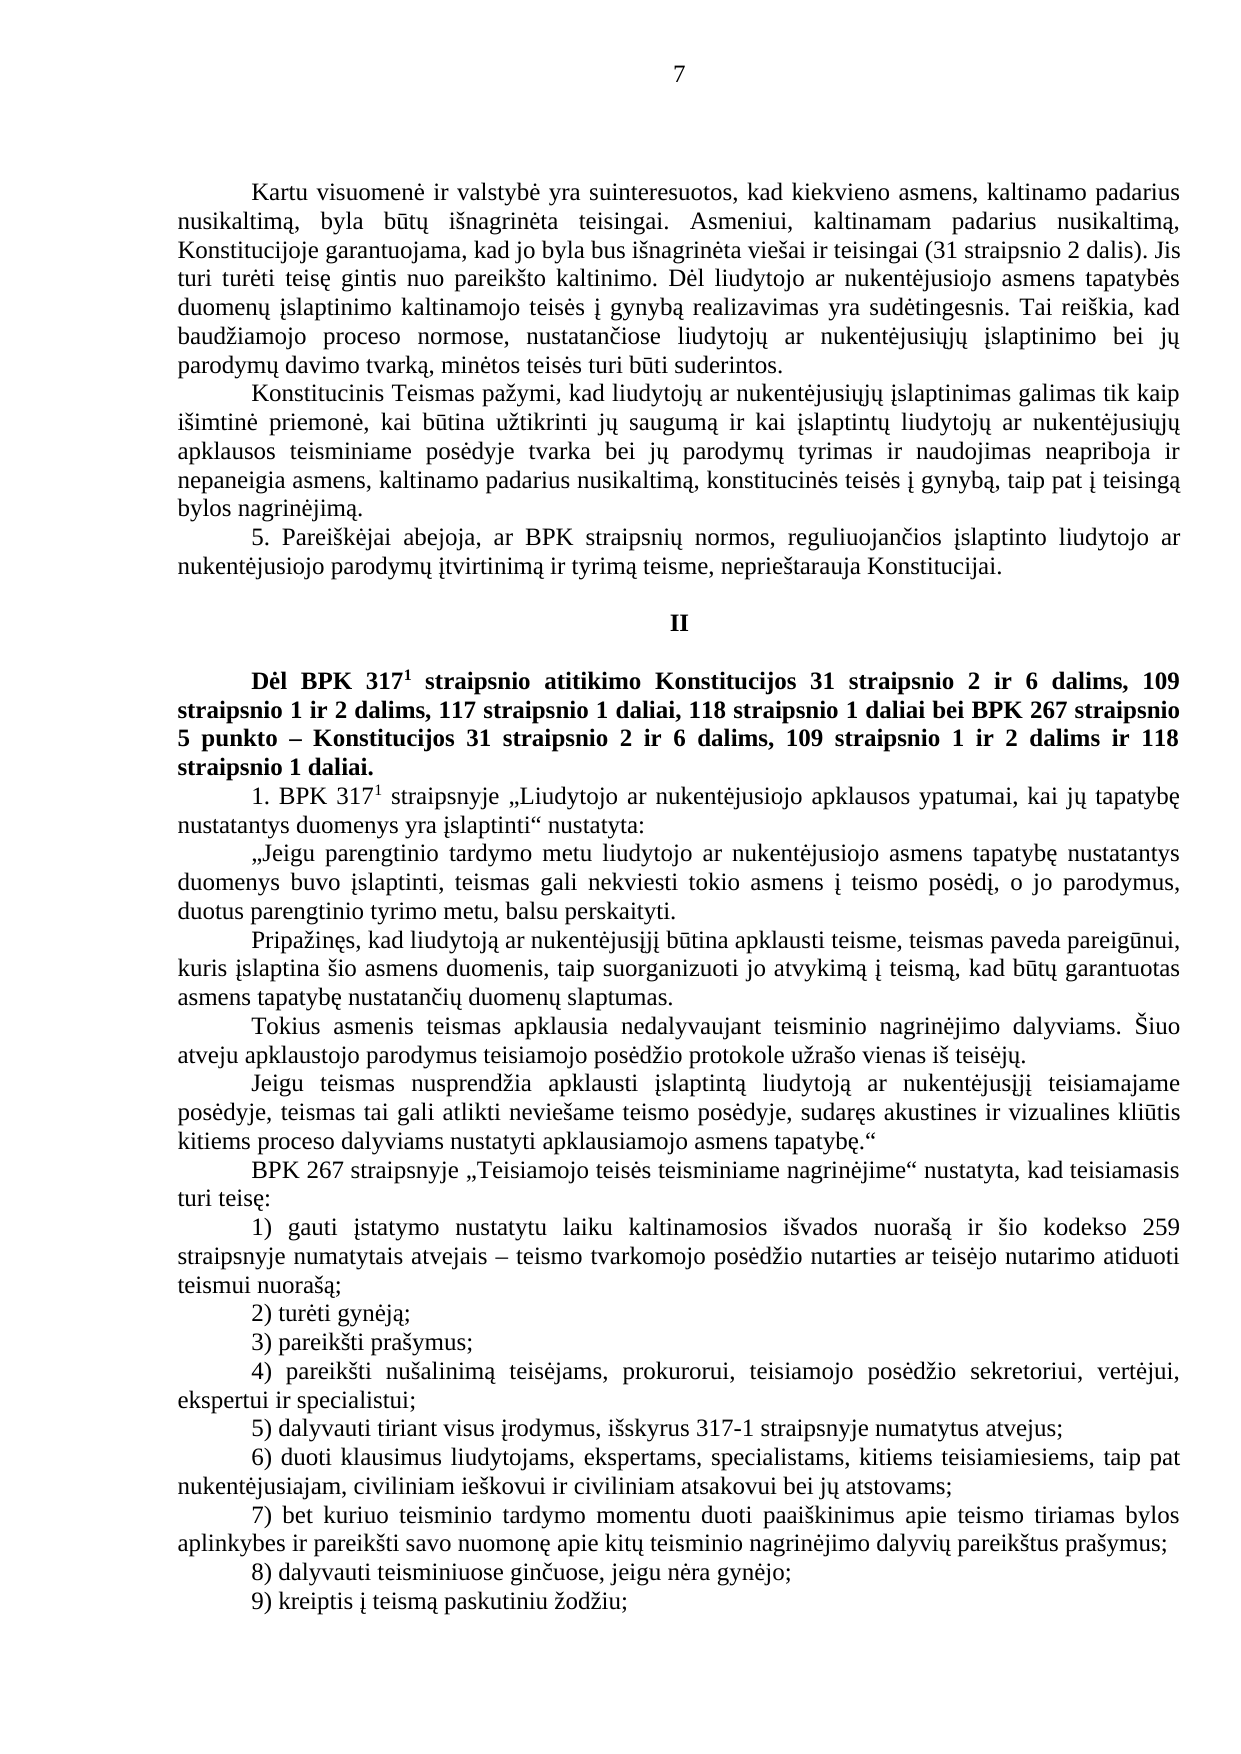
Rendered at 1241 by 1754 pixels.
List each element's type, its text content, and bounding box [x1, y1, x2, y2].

text 5) dalyvauti tiriant visus įrodymus, išskyrus 317-1 straipsnyje numatytus atvejus; [177, 1413, 1181, 1442]
text 7) bet kuriuo teisminio tardymo momentu duoti paaiškinimus apie teismo tiriamas bylos aplinkybes ir pareikšti savo nuomonę apie kitų teisminio nagrinėjimo dalyvių pareikštus prašymus; [177, 1500, 1181, 1557]
text 9) kreiptis į teismą paskutiniu žodžiu; [177, 1586, 1181, 1615]
text 3) pareikšti prašymus; [177, 1327, 1181, 1356]
text 5. Pareiškėjai abejoja, ar BPK straipsnių normos, reguliuojančios įslaptinto liudytojo ar nukentėjusiojo parodymų įtvirtinimą ir tyrimą teisme, neprieštarauja Konstitucijai. [177, 522, 1181, 580]
text Konstitucinis Teismas pažymi, kad liudytojų ar nukentėjusiųjų įslaptinimas galimas tik kaip išimtinė priemonė, kai būtina užtikrinti jų saugumą ir kai įslaptintų liudytojų ar nukentėjusiųjų apklausos teisminiame posėdyje tvarka bei jų parodymų tyrimas ir naudojimas neapriboja ir nepaneigia asmens, kaltinamo padarius nusikaltimą, konstitucinės teisės į gynybą, taip pat į teisingą bylos nagrinėjimą. [177, 378, 1181, 522]
text Dėl BPK 3171 straipsnio atitikimo Konstitucijos 31 straipsnio 2 ir 6 dalims, 109 straipsnio 1 ir 2 dalims, 117 straipsnio 1 daliai, 118 straipsnio 1 daliai bei BPK 267 straipsnio 5 punkto – Konstitucijos 31 straipsnio 2 ir 6 dalims, 109 straipsnio 1 ir 2 dalims ir 118 straipsnio 1 daliai. [177, 666, 1181, 781]
text „Jeigu parengtinio tardymo metu liudytojo ar nukentėjusiojo asmens tapatybę nustatantys duomenys buvo įslaptinti, teismas gali nekviesti tokio asmens į teismo posėdį, o jo parodymus, duotus parengtinio tyrimo metu, balsu perskaityti. [177, 838, 1181, 925]
text Jeigu teismas nusprendžia apklausti įslaptintą liudytoją ar nukentėjusįjį teisiamajame posėdyje, teismas tai gali atlikti neviešame teismo posėdyje, sudaręs akustines ir vizualines kliūtis kitiems proceso dalyviams nustatyti apklausiamojo asmens tapatybę.“ [177, 1068, 1181, 1155]
text Tokius asmenis teismas apklausia nedalyvaujant teisminio nagrinėjimo dalyviams. Šiuo atveju apklaustojo parodymus teisiamojo posėdžio protokole užrašo vienas iš teisėjų. [177, 1011, 1181, 1068]
text 1. BPK 3171 straipsnyje „Liudytojo ar nukentėjusiojo apklausos ypatumai, kai jų tapatybę nustatantys duomenys yra įslaptinti“ nustatyta: [177, 781, 1181, 838]
text 4) pareikšti nušalinimą teisėjams, prokurorui, teisiamojo posėdžio sekretoriui, vertėjui, ekspertui ir specialistui; [177, 1356, 1181, 1413]
text 8) dalyvauti teisminiuose ginčuose, jeigu nėra gynėjo; [177, 1557, 1181, 1586]
text 1) gauti įstatymo nustatytu laiku kaltinamosios išvados nuorašą ir šio kodekso 259 straipsnyje numatytais atvejais – teismo tvarkomojo posėdžio nutarties ar teisėjo nutarimo atiduoti teismui nuorašą; [177, 1212, 1181, 1298]
text BPK 267 straipsnyje „Teisiamojo teisės teisminiame nagrinėjime“ nustatyta, kad teisiamasis turi teisę: [177, 1155, 1181, 1212]
text 6) duoti klausimus liudytojams, ekspertams, specialistams, kitiems teisiamiesiems, taip pat nukentėjusiajam, civiliniam ieškovui ir civiliniam atsakovui bei jų atstovams; [177, 1442, 1181, 1500]
text 2) turėti gynėją; [177, 1298, 1181, 1327]
text II [177, 608, 1181, 637]
text Pripažinęs, kad liudytoją ar nukentėjusįjį būtina apklausti teisme, teismas paveda pareigūnui, kuris įslaptina šio asmens duomenis, taip suorganizuoti jo atvykimą į teismą, kad būtų garantuotas asmens tapatybę nustatančių duomenų slaptumas. [177, 925, 1181, 1011]
text Kartu visuomenė ir valstybė yra suinteresuotos, kad kiekvieno asmens, kaltinamo padarius nusikaltimą, byla būtų išnagrinėta teisingai. Asmeniui, kaltinamam padarius nusikaltimą, Konstitucijoje garantuojama, kad jo byla bus išnagrinėta viešai ir teisingai (31 straipsnio 2 dalis). Jis turi turėti teisę gintis nuo pareikšto kaltinimo. Dėl liudytojo ar nukentėjusiojo asmens tapatybės duomenų įslaptinimo kaltinamojo teisės į gynybą realizavimas yra sudėtingesnis. Tai reiškia, kad baudžiamojo proceso normose, nustatančiose liudytojų ar nukentėjusiųjų įslaptinimo bei jų parodymų davimo tvarką, minėtos teisės turi būti suderintos. [177, 177, 1181, 378]
